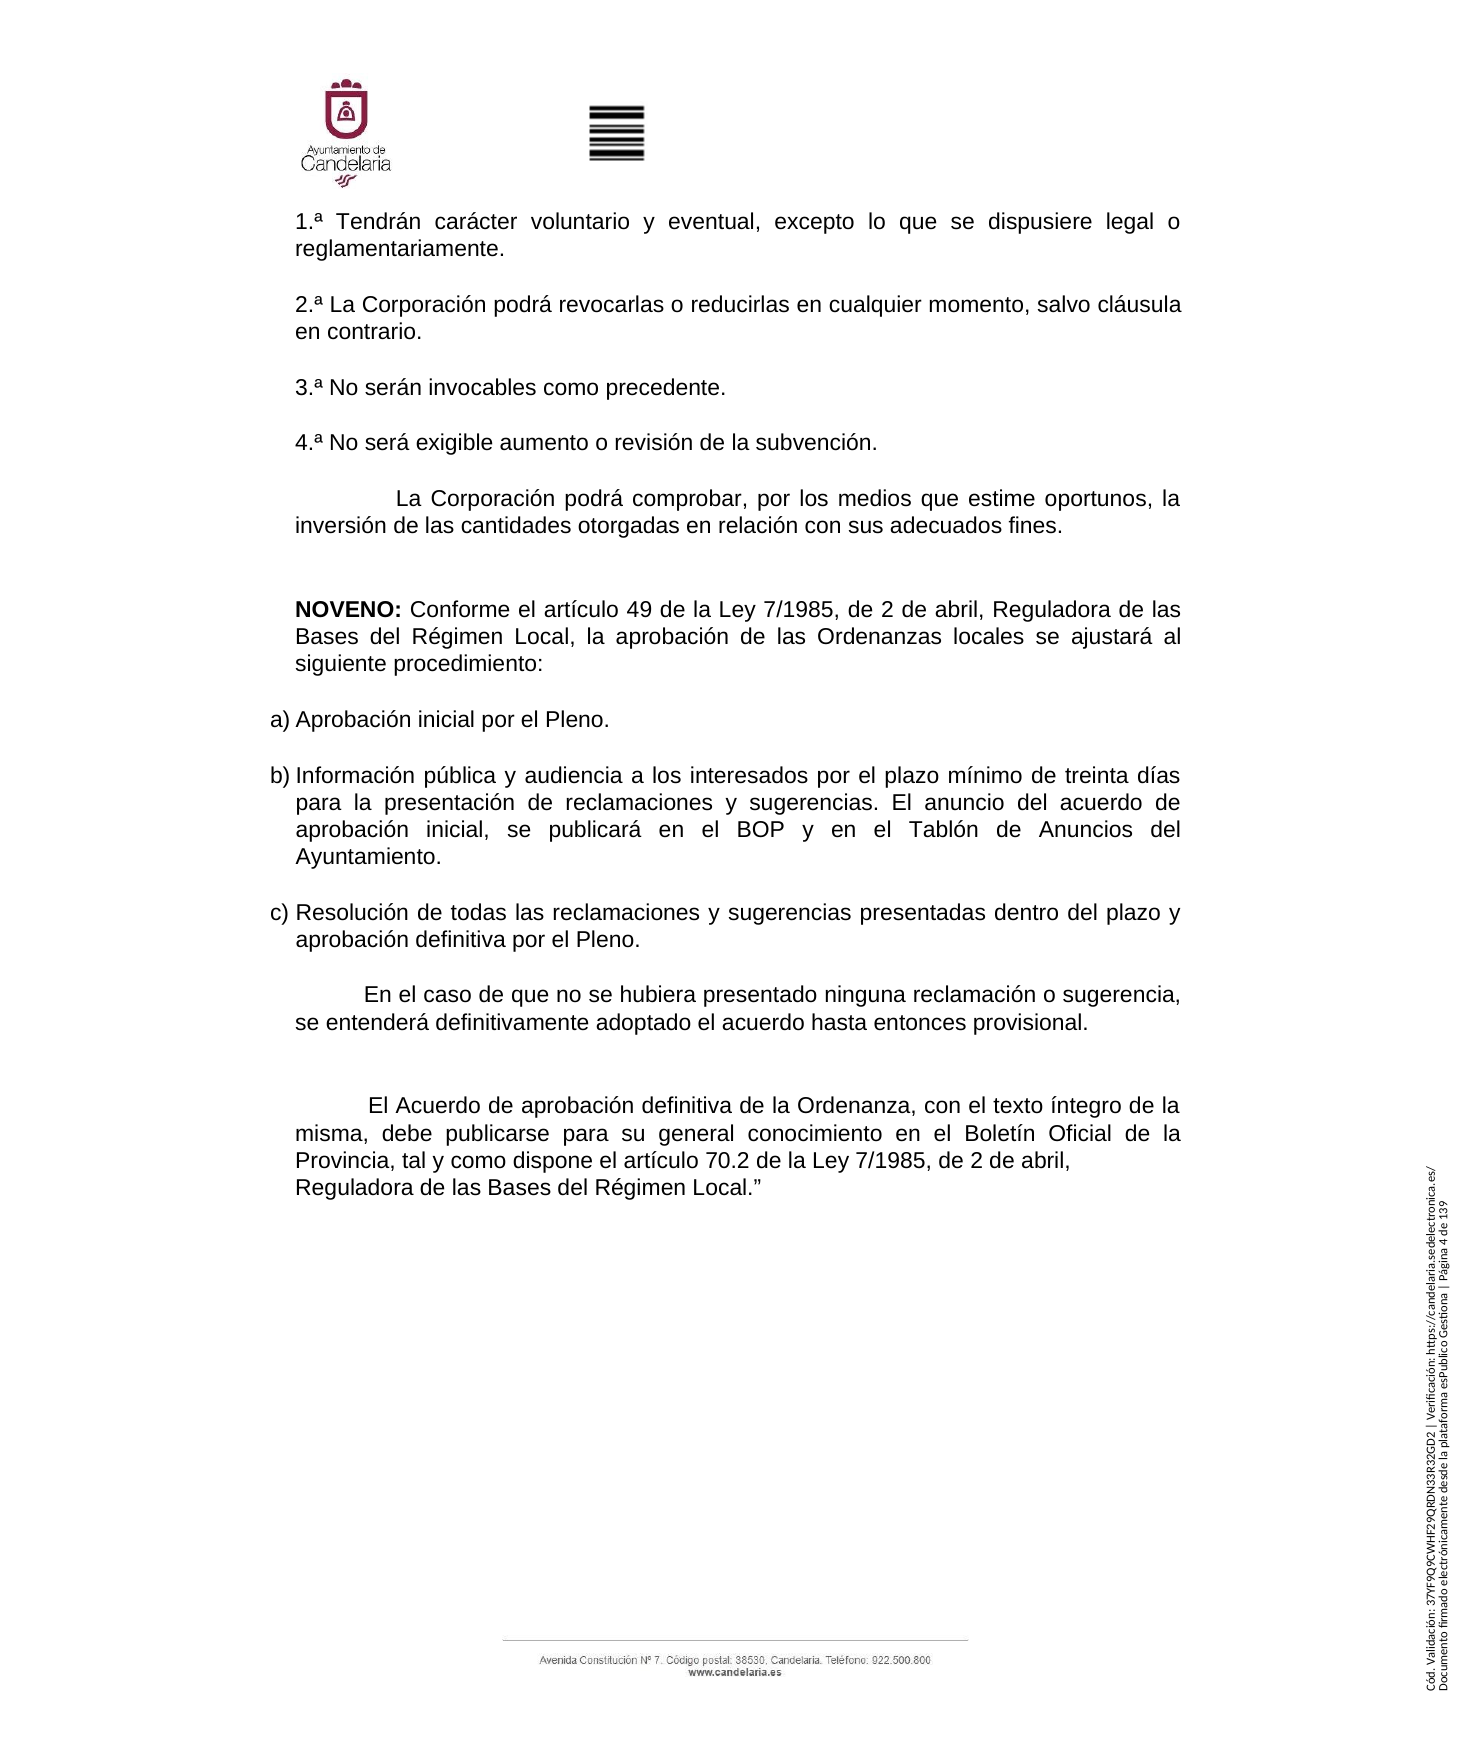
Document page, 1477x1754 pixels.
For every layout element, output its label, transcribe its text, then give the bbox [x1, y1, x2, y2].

list Aprobación inicial por el Pleno. [270, 706, 1182, 732]
text El Acuerdo de aprobación definitiva de la Ordenanza, con el texto íntegro de la misma, debe publicarse para su general conocimiento en el Boletín Oficial de la Provincia, tal y como dispone el artículo 70.2 de la Ley 7/1985, de 2 de abril, [295, 1092, 1182, 1173]
list Información pública y audiencia a los interesados por el plazo mínimo de treinta días para la presentación de reclamaciones y sugerencias. El anuncio del acuerdo de aprobación inicial, se publicará en el BOP y en el Tablón de Anuncios del Ayuntamiento. [270, 762, 1182, 869]
text En el caso de que no se hubiera presentado ninguna reclamación o sugerencia, se entenderá definitivamente adoptado el acuerdo hasta entonces provisional. [295, 981, 1182, 1035]
text Reguladora de las Bases del Régimen Local.” [295, 1174, 1182, 1201]
text La Corporación podrá comprobar, por los medios que estime oportunos, la inversión de las cantidades otorgadas en relación con sus adecuados fines. [295, 485, 1182, 538]
text 4.ª No será exigible aumento o revisión de la subvención. [295, 429, 1182, 456]
list Resolución de todas las reclamaciones y sugerencias presentadas dentro del plazo y aprobación definitiva por el Pleno. [270, 899, 1182, 952]
text NOVENO: Conforme el artículo 49 de la Ley 7/1985, de 2 de abril, Reguladora de las Bases del Régimen Local, la aprobación de las Ordenanzas locales se ajustará al siguiente procedimiento: [295, 596, 1182, 677]
text 1.ª Tendrán carácter voluntario y eventual, excepto lo que se dispusiere legal o reglamentariamente. [295, 208, 1182, 261]
text 3.ª No serán invocables como precedente. [295, 374, 1182, 400]
text 2.ª La Corporación podrá revocarlas o reducirlas en cualquier momento, salvo cláusula en contrario. [295, 291, 1182, 344]
